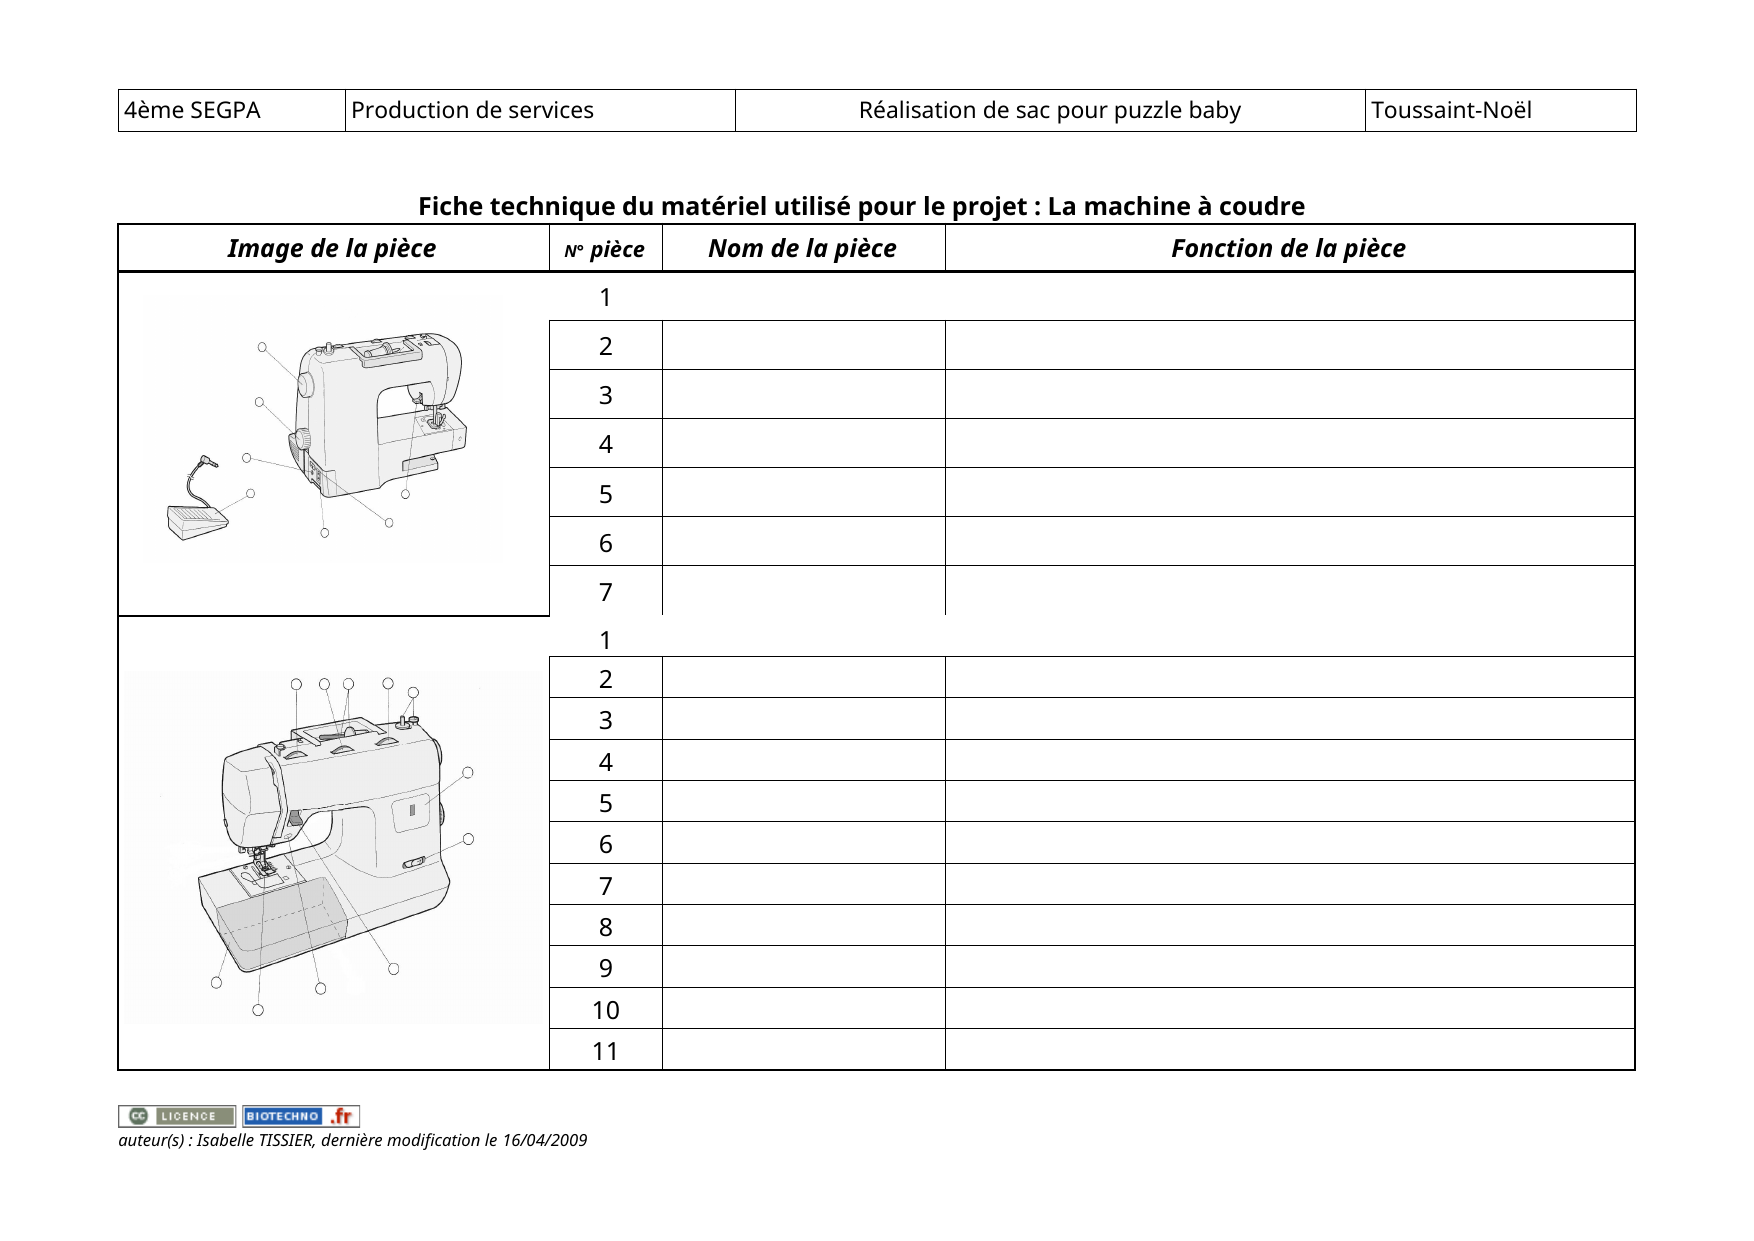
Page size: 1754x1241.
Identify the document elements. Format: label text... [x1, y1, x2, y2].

table_cell 6 [550, 822, 662, 863]
table_cell [946, 1029, 1634, 1069]
picture [118, 1105, 237, 1128]
picture [242, 1105, 361, 1128]
table_cell [663, 566, 945, 614]
table_cell [946, 657, 1634, 697]
table_cell [119, 273, 549, 614]
table_cell 4 [550, 740, 662, 780]
table_cell [946, 781, 1634, 821]
table_cell [663, 517, 945, 565]
table_cell [946, 946, 1634, 987]
table_cell 11 [550, 1029, 662, 1069]
table_cell [946, 822, 1634, 863]
table_cell 2 [550, 321, 662, 369]
table_cell [663, 905, 945, 945]
table_header [662, 615, 945, 656]
table_cell 10 [550, 988, 662, 1028]
table_header Fonction de la pièce [946, 225, 1634, 270]
text Fiche technique du matériel utilisé pour le projet : La machine à coudre [118, 189, 1606, 223]
table_header [662, 273, 945, 319]
table_cell 4 [550, 419, 662, 467]
table_cell [946, 864, 1634, 904]
table_cell 6 [550, 517, 662, 565]
table_cell [663, 864, 945, 904]
table_cell 9 [550, 946, 662, 987]
table_cell 7 [550, 566, 662, 614]
table_cell [663, 321, 945, 369]
table_header Nom de la pièce [663, 225, 945, 270]
table_cell [663, 657, 945, 697]
table_cell 3 [550, 370, 662, 418]
table_cell [946, 419, 1634, 467]
table_header [945, 273, 1634, 319]
table_header [945, 615, 1634, 656]
table_cell [946, 566, 1634, 614]
table_cell [946, 740, 1634, 780]
table_cell [946, 370, 1634, 418]
table_cell [663, 822, 945, 863]
table_cell [946, 698, 1634, 738]
table_cell [946, 321, 1634, 369]
table_header N° pièce [550, 225, 662, 270]
table_cell [663, 468, 945, 516]
table_cell [663, 419, 945, 467]
table_cell [663, 781, 945, 821]
table_cell 3 [550, 698, 662, 738]
table_cell [119, 617, 549, 1069]
table_cell [946, 988, 1634, 1028]
table_cell [663, 370, 945, 418]
table_cell 2 [550, 657, 662, 697]
table_header 1 [549, 273, 662, 319]
table_cell [946, 468, 1634, 516]
table_cell [663, 740, 945, 780]
table_header Image de la pièce [119, 225, 549, 270]
picture [142, 295, 504, 563]
table_cell [663, 1029, 945, 1069]
table_cell 5 [550, 468, 662, 516]
table_cell 7 [550, 864, 662, 904]
table_cell [946, 905, 1634, 945]
table_cell 5 [550, 781, 662, 821]
table_cell [663, 698, 945, 738]
table_cell [663, 988, 945, 1028]
table_cell [946, 517, 1634, 565]
table_cell 8 [550, 905, 662, 945]
picture [123, 671, 544, 1024]
table_cell [663, 946, 945, 987]
table_header 1 [549, 615, 662, 656]
